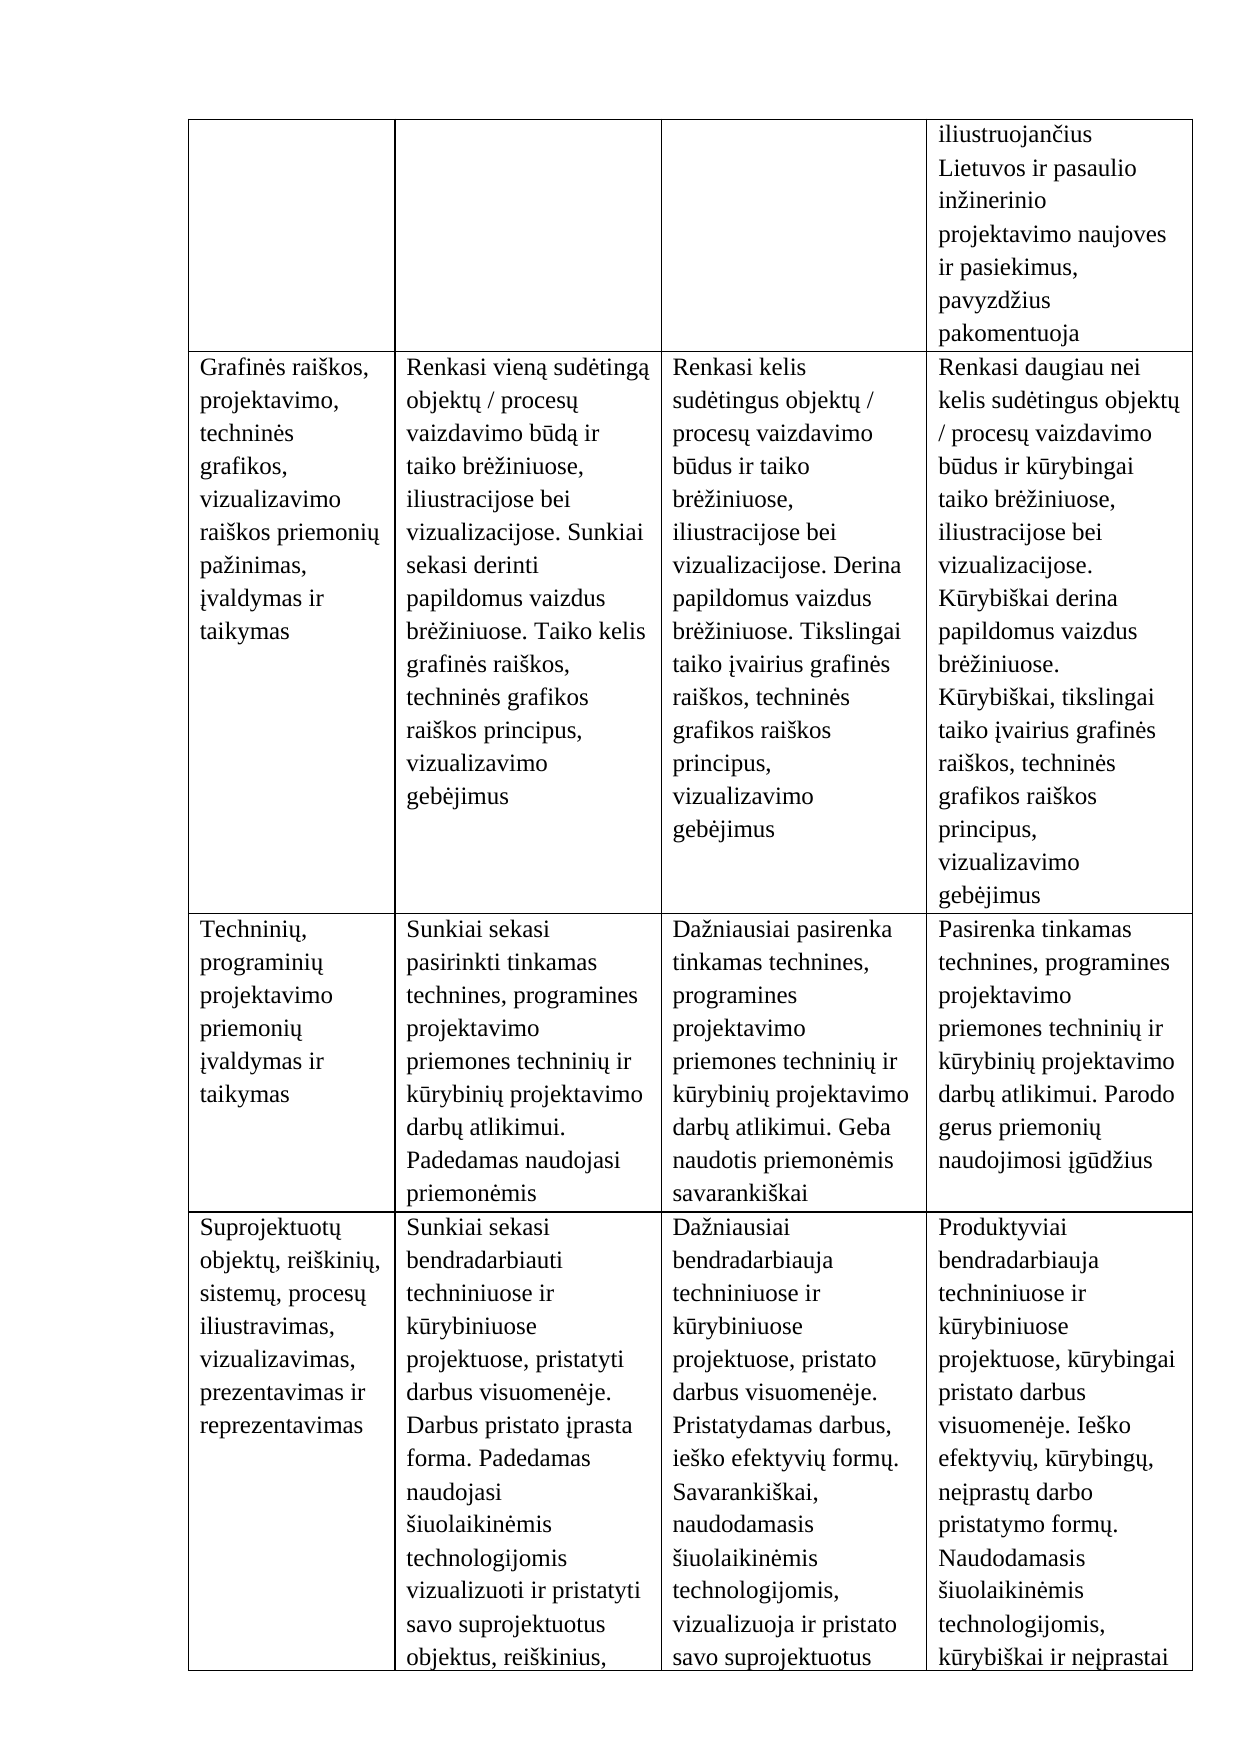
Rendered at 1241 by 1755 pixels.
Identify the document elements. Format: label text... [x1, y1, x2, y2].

table_cell [662, 120, 926, 351]
table_cell iliustruojančius Lietuvos ir pasaulio inžinerinio projektavimo naujoves ir pasiekimus, pavyzdžius pakomentuoja [927, 120, 1192, 351]
table_cell Dažniausiai bendradarbiauja techniniuose ir kūrybiniuose projektuose, pristato darbus visuomenėje. Pristatydamas darbus, ieško efektyvių formų. Savarankiškai, naudodamasis šiuolaikinėmis technologijomis, vizualizuoja ir pristato savo suprojektuotus [662, 1213, 926, 1670]
table_cell Techninių, programinių projektavimo priemonių įvaldymas ir taikymas [189, 914, 394, 1211]
table_cell [396, 120, 661, 351]
table_cell Produktyviai bendradarbiauja techniniuose ir kūrybiniuose projektuose, kūrybingai pristato darbus visuomenėje. Ieško efektyvių, kūrybingų, neįprastų darbo pristatymo formų. Naudodamasis šiuolaikinėmis technologijomis, kūrybiškai ir neįprastai [927, 1213, 1192, 1670]
table_cell Pasirenka tinkamas technines, programines projektavimo priemones techninių ir kūrybinių projektavimo darbų atlikimui. Parodo gerus priemonių naudojimosi įgūdžius [927, 914, 1192, 1211]
table_cell Renkasi kelis sudėtingus objektų / procesų vaizdavimo būdus ir taiko brėžiniuose, iliustracijose bei vizualizacijose. Derina papildomus vaizdus brėžiniuose. Tikslingai taiko įvairius grafinės raiškos, techninės grafikos raiškos principus, vizualizavimo gebėjimus [662, 352, 926, 913]
table_cell Suprojektuotų objektų, reiškinių, sistemų, procesų iliustravimas, vizualizavimas, prezentavimas ir reprezentavimas [189, 1213, 394, 1670]
table_cell Renkasi vieną sudėtingą objektų / procesų vaizdavimo būdą ir taiko brėžiniuose, iliustracijose bei vizualizacijose. Sunkiai sekasi derinti papildomus vaizdus brėžiniuose. Taiko kelis grafinės raiškos, techninės grafikos raiškos principus, vizualizavimo gebėjimus [396, 352, 661, 913]
table_cell Dažniausiai pasirenka tinkamas technines, programines projektavimo priemones techninių ir kūrybinių projektavimo darbų atlikimui. Geba naudotis priemonėmis savarankiškai [662, 914, 926, 1211]
table_cell Sunkiai sekasi pasirinkti tinkamas technines, programines projektavimo priemones techninių ir kūrybinių projektavimo darbų atlikimui. Padedamas naudojasi priemonėmis [396, 914, 661, 1211]
table_cell Renkasi daugiau nei kelis sudėtingus objektų / procesų vaizdavimo būdus ir kūrybingai taiko brėžiniuose, iliustracijose bei vizualizacijose. Kūrybiškai derina papildomus vaizdus brėžiniuose. Kūrybiškai, tikslingai taiko įvairius grafinės raiškos, techninės grafikos raiškos principus, vizualizavimo gebėjimus [927, 352, 1192, 913]
table_cell Sunkiai sekasi bendradarbiauti techniniuose ir kūrybiniuose projektuose, pristatyti darbus visuomenėje. Darbus pristato įprasta forma. Padedamas naudojasi šiuolaikinėmis technologijomis vizualizuoti ir pristatyti savo suprojektuotus objektus, reiškinius, [396, 1213, 661, 1670]
table_cell Grafinės raiškos, projektavimo, techninės grafikos, vizualizavimo raiškos priemonių pažinimas, įvaldymas ir taikymas [189, 352, 394, 913]
table_cell [189, 120, 394, 351]
